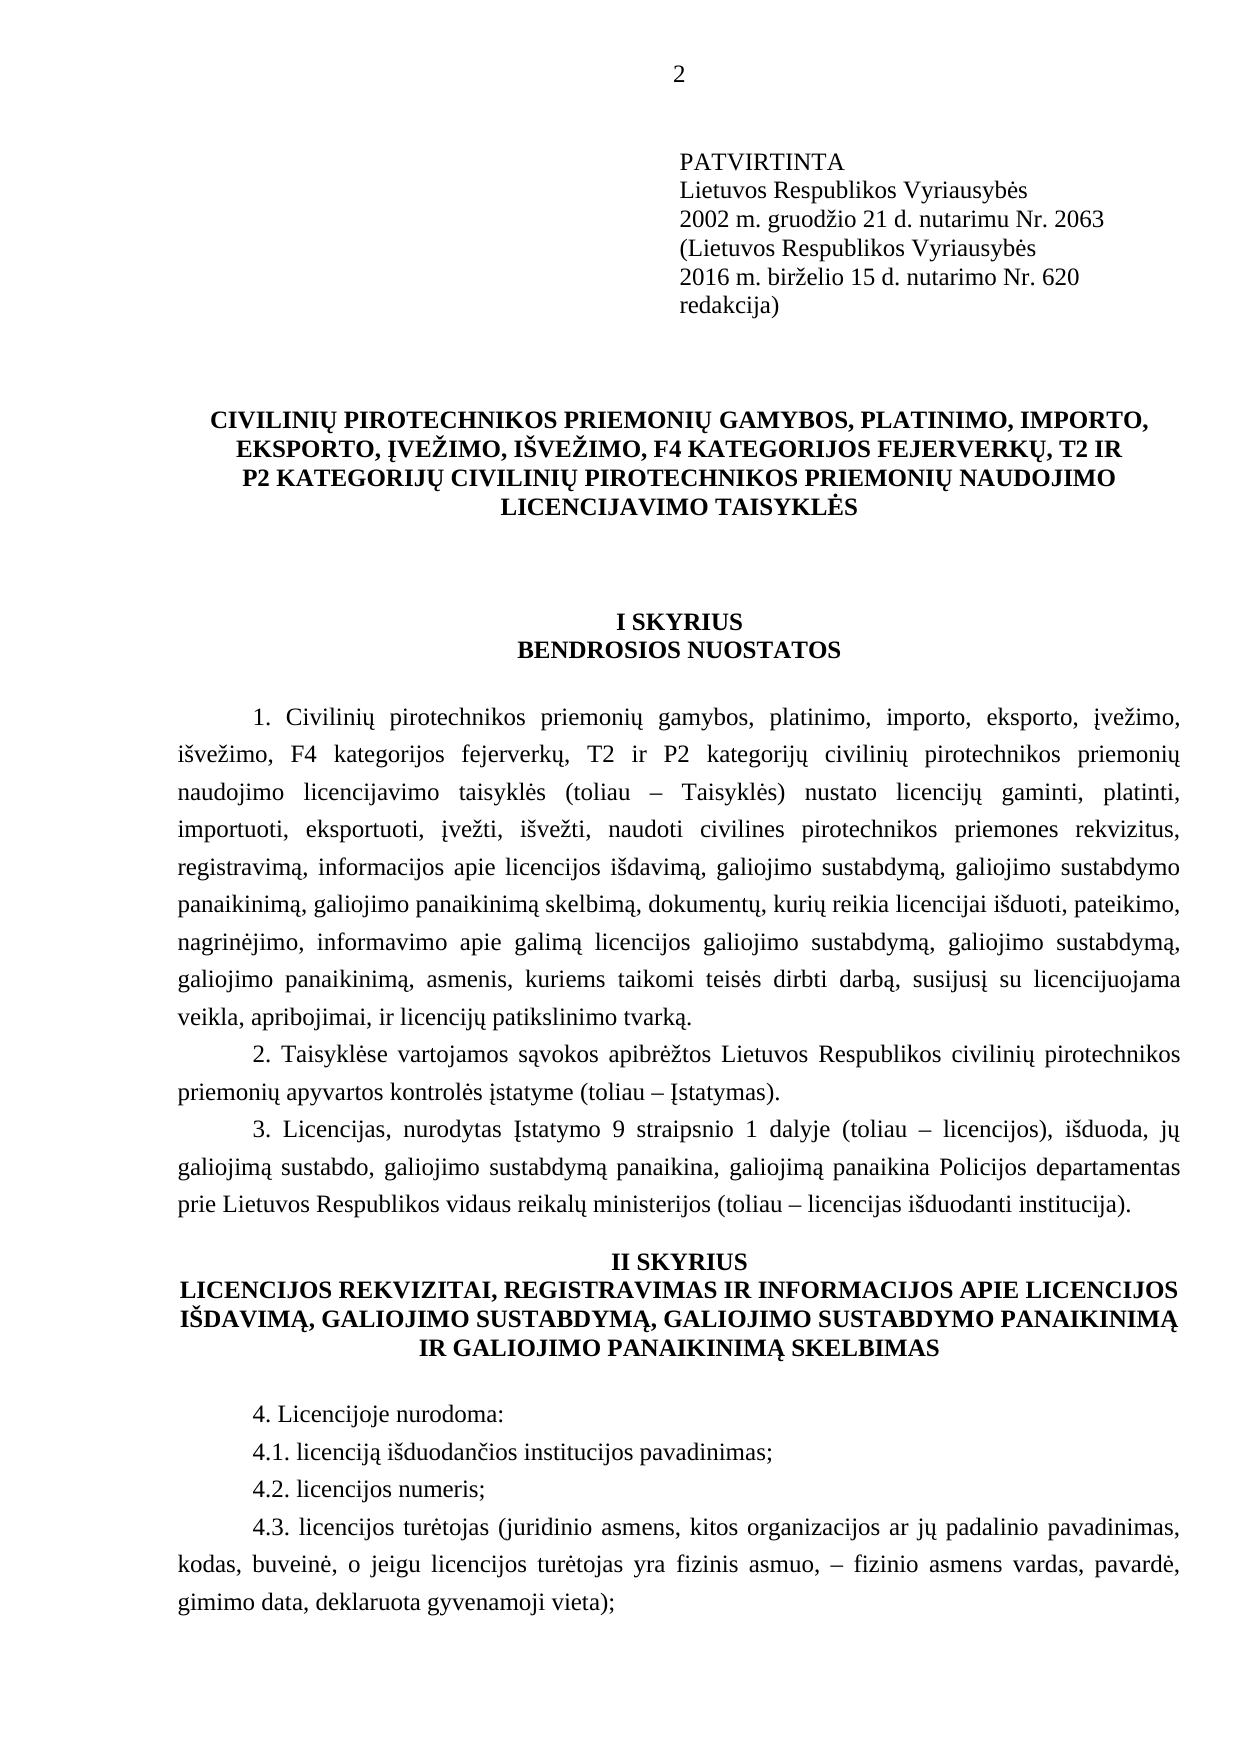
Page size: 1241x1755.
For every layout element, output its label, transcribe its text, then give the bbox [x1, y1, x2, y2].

text 3. Licencijas, nurodytas Įstatymo 9 straipsnio 1 dalyje (toliau – licencijos), išduoda, jų galiojimą sustabdo, galiojimo sustabdymą panaikina, galiojimą panaikina Policijos departamentas prie Lietuvos Respublikos vidaus reikalų ministerijos (toliau – licencijas išduodanti institucija). [177, 1106, 1181, 1218]
text I SKYRIUS [177, 607, 1181, 636]
text BENDROSIOS NUOSTATOS [177, 636, 1181, 664]
text 4.1. licenciją išduodančios institucijos pavadinimas; [177, 1428, 1181, 1466]
text 4. Licencijoje nurodoma: [177, 1391, 1181, 1428]
text CIVILINIŲ PIROTECHNIKOS PRIEMONIŲ gamybos, platinimo, importo, eksporto, ĮVEŽIMO, IŠVEŽIMO, f4 kategorijos fejerverkų, T2 ir P2 kategorijų CIVILINIŲ pirotechnikos priemonių naudojimo LICENCIJAVIMO TAISYKLĖS [177, 406, 1181, 521]
text 4.2. licencijos numeris; [177, 1466, 1181, 1503]
text PATVIRTINTA Lietuvos Respublikos Vyriausybės 2002 m. gruodžio 21 d. nutarimu Nr. 2063 (Lietuvos Respublikos Vyriausybės 2016 m. birželio 15 d. nutarimo Nr. 620 redakcija) [679, 147, 1181, 319]
text 1. Civilinių pirotechnikos priemonių gamybos, platinimo, importo, eksporto, įvežimo, išvežimo, F4 kategorijos fejerverkų, T2 ir P2 kategorijų civilinių pirotechnikos priemonių naudojimo licencijavimo taisyklės (toliau – Taisyklės) nustato licencijų gaminti, platinti, importuoti, eksportuoti, įvežti, išvežti, naudoti civilines pirotechnikos priemones rekvizitus, registravimą, informacijos apie licencijos išdavimą, galiojimo sustabdymą, galiojimo sustabdymo panaikinimą, galiojimo panaikinimą skelbimą, dokumentų, kurių reikia licencijai išduoti, pateikimo, nagrinėjimo, informavimo apie galimą licencijos galiojimo sustabdymą, galiojimo sustabdymą, galiojimo panaikinimą, asmenis, kuriems taikomi teisės dirbti darbą, susijusį su licencijuojama veikla, apribojimai, ir licencijų patikslinimo tvarką. [177, 693, 1181, 1031]
text LICENCIJOS REKVIZITAI, REGISTRAVIMAS IR InformacijOS apie licencijos išdavimą, galiojimo sustabdymą, galiojimo sustabdymo panaikinimĄ ir GALIOJIMO panaikinimą SKELBIMAS [177, 1276, 1181, 1362]
text II SKYRIUS [177, 1247, 1181, 1276]
text 4.3. licencijos turėtojas (juridinio asmens, kitos organizacijos ar jų padalinio pavadinimas, kodas, buveinė, o jeigu licencijos turėtojas yra fizinis asmuo, – fizinio asmens vardas, pavardė, gimimo data, deklaruota gyvenamoji vieta); [177, 1503, 1181, 1616]
text 2. Taisyklėse vartojamos sąvokos apibrėžtos Lietuvos Respublikos civilinių pirotechnikos priemonių apyvartos kontrolės įstatyme (toliau – Įstatymas). [177, 1031, 1181, 1106]
